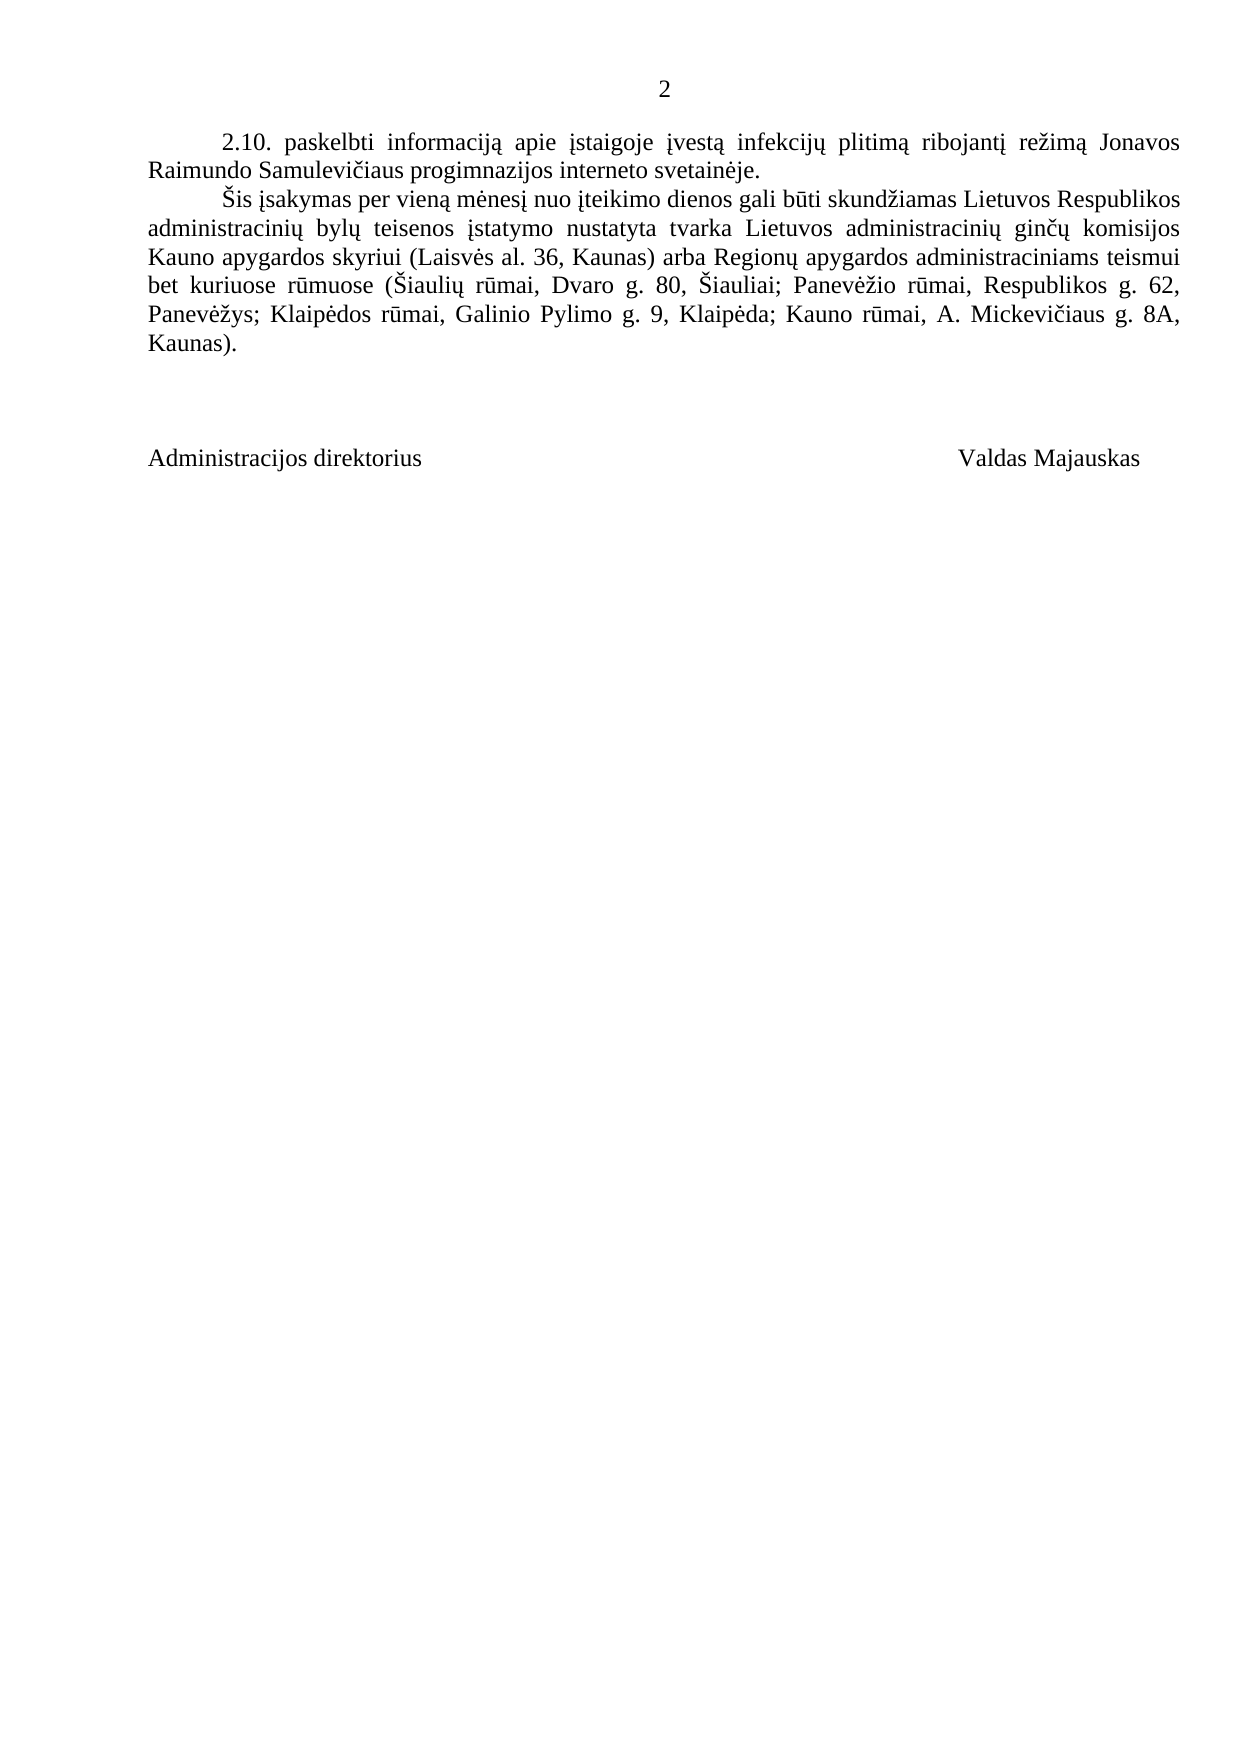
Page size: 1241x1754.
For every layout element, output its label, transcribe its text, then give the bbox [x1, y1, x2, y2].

text Administracijos direktorius Valdas Majauskas [148, 443, 1196, 472]
text Šis įsakymas per vieną mėnesį nuo įteikimo dienos gali būti skundžiamas Lietuvos Respublikos administracinių bylų teisenos įstatymo nustatyta tvarka Lietuvos administracinių ginčų komisijos Kauno apygardos skyriui (Laisvės al. 36, Kaunas) arba Regionų apygardos administraciniams teismui bet kuriuose rūmuose (Šiaulių rūmai, Dvaro g. 80, Šiauliai; Panevėžio rūmai, Respublikos g. 62, Panevėžys; Klaipėdos rūmai, Galinio Pylimo g. 9, Klaipėda; Kauno rūmai, A. Mickevičiaus g. 8A, Kaunas). [148, 184, 1181, 357]
text 2.10. paskelbti informaciją apie įstaigoje įvestą infekcijų plitimą ribojantį režimą Jonavos Raimundo Samulevičiaus progimnazijos interneto svetainėje. [148, 127, 1181, 184]
